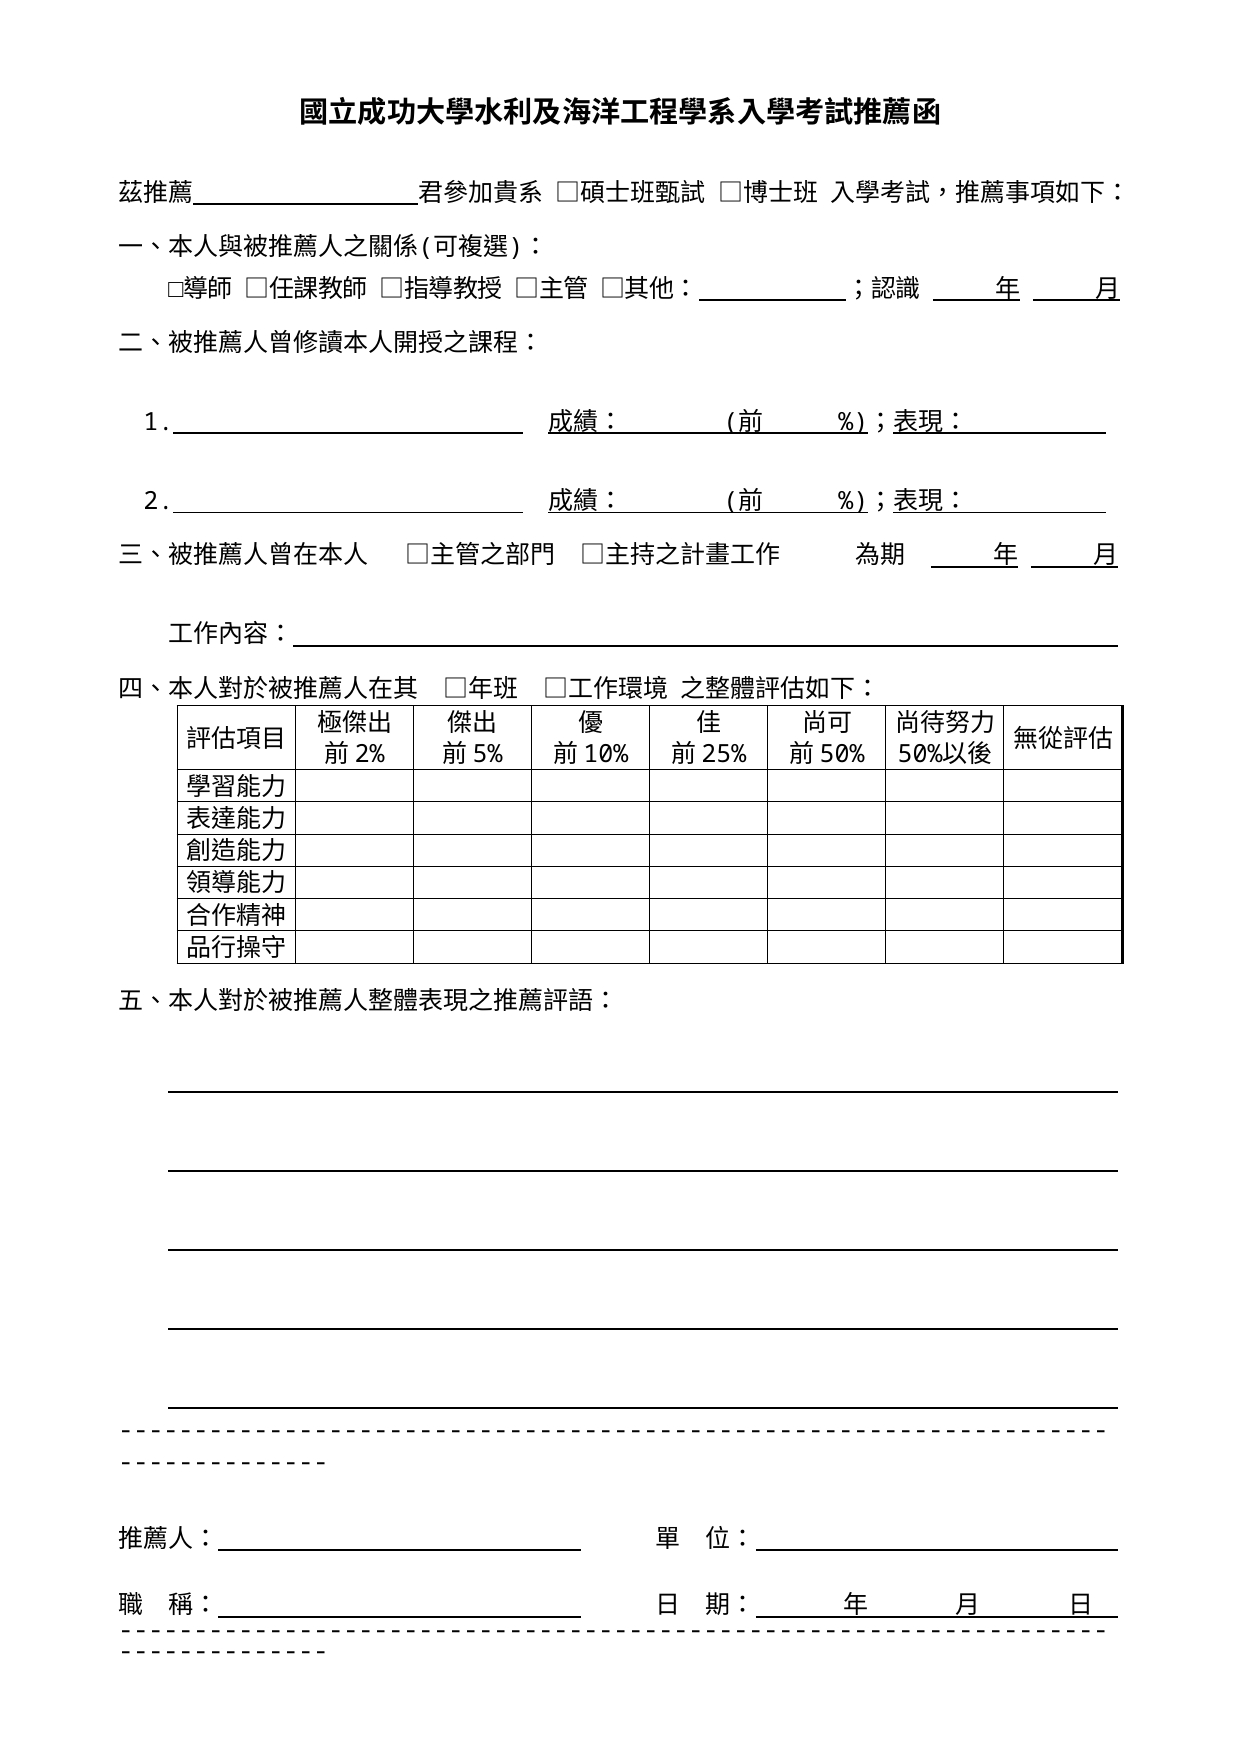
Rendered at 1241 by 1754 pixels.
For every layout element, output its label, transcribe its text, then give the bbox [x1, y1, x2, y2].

table_header 極傑出 前2% [296, 706, 413, 769]
text 一、本人與被推薦人之關係(可複選)： [118, 222, 1122, 264]
table_cell [886, 835, 1003, 866]
table_cell [532, 899, 649, 930]
text 國立成功大學水利及海洋工程學系入學考試推薦函 [118, 89, 1122, 130]
table_cell [768, 899, 885, 930]
text 工作內容： [168, 609, 1122, 651]
table_cell 創造能力 [178, 835, 295, 866]
table_cell [532, 802, 649, 833]
table_cell [886, 899, 1003, 930]
table_header 評估項目 [178, 706, 295, 769]
table_cell [414, 802, 531, 833]
table_cell [296, 899, 413, 930]
table_cell [650, 931, 767, 963]
table_header 無從評估 [1004, 706, 1121, 769]
table_cell [650, 899, 767, 930]
table_cell [414, 931, 531, 963]
table_cell 學習能力 [178, 770, 295, 801]
table_cell 領導能力 [178, 867, 295, 898]
table_cell [532, 931, 649, 963]
text 1. 成績： (前 %)；表現： [143, 397, 1122, 439]
table_cell [768, 867, 885, 898]
table_cell [650, 802, 767, 833]
table_cell [296, 931, 413, 963]
table_header 傑出 前5% [414, 706, 531, 769]
text -------------------------------------------------------------------------------- [118, 1622, 1122, 1664]
table_cell [650, 770, 767, 801]
table_cell [1004, 802, 1121, 833]
table_cell [768, 931, 885, 963]
text -------------------------------------------------------------------------------- [118, 1414, 1122, 1476]
table_cell [886, 867, 1003, 898]
table_cell 表達能力 [178, 802, 295, 833]
table_cell [532, 835, 649, 866]
table_cell [768, 770, 885, 801]
table_cell [1004, 899, 1121, 930]
table_cell [886, 770, 1003, 801]
table_cell [296, 770, 413, 801]
table_cell [650, 835, 767, 866]
table_cell [1004, 770, 1121, 801]
text 二、被推薦人曾修讀本人開授之課程： [118, 318, 1122, 359]
table_cell [296, 802, 413, 833]
text 四、本人對於被推薦人在其 □年班 □工作環境 之整體評估如下： [118, 664, 1122, 705]
table_cell [1004, 835, 1121, 866]
text 職 稱： 日 期： 年 月 日 [118, 1580, 1122, 1622]
table_cell [414, 867, 531, 898]
text 茲推薦 君參加貴系 □碩士班甄試 □博士班 入學考試，推薦事項如下： [118, 168, 1122, 209]
text 2. 成績： (前 %)；表現： [143, 476, 1122, 518]
table_cell 合作精神 [178, 899, 295, 930]
table_cell 品行操守 [178, 931, 295, 963]
table_cell [296, 867, 413, 898]
table_cell [414, 770, 531, 801]
text 三、被推薦人曾在本人 □主管之部門 □主持之計畫工作 為期 年 月 [118, 530, 1122, 572]
table_header 佳 前25% [650, 706, 767, 769]
table_cell [1004, 931, 1121, 963]
table_cell [532, 770, 649, 801]
table_cell [1004, 867, 1121, 898]
table_cell [296, 835, 413, 866]
table_header 尚可 前50% [768, 706, 885, 769]
table_cell [532, 867, 649, 898]
table_cell [768, 802, 885, 833]
text □導師 □任課教師 □指導教授 □主管 □其他： ；認識 年 月 [168, 264, 1122, 305]
text 推薦人： 單 位： [118, 1514, 1122, 1555]
table_header 優 前10% [532, 706, 649, 769]
table_cell [650, 867, 767, 898]
table_cell [886, 931, 1003, 963]
table_header 尚待努力 50%以後 [886, 706, 1003, 769]
table_cell [414, 835, 531, 866]
table_cell [768, 835, 885, 866]
table_cell [414, 899, 531, 930]
table_cell [886, 802, 1003, 833]
text 五、本人對於被推薦人整體表現之推薦評語： [118, 976, 1122, 1018]
